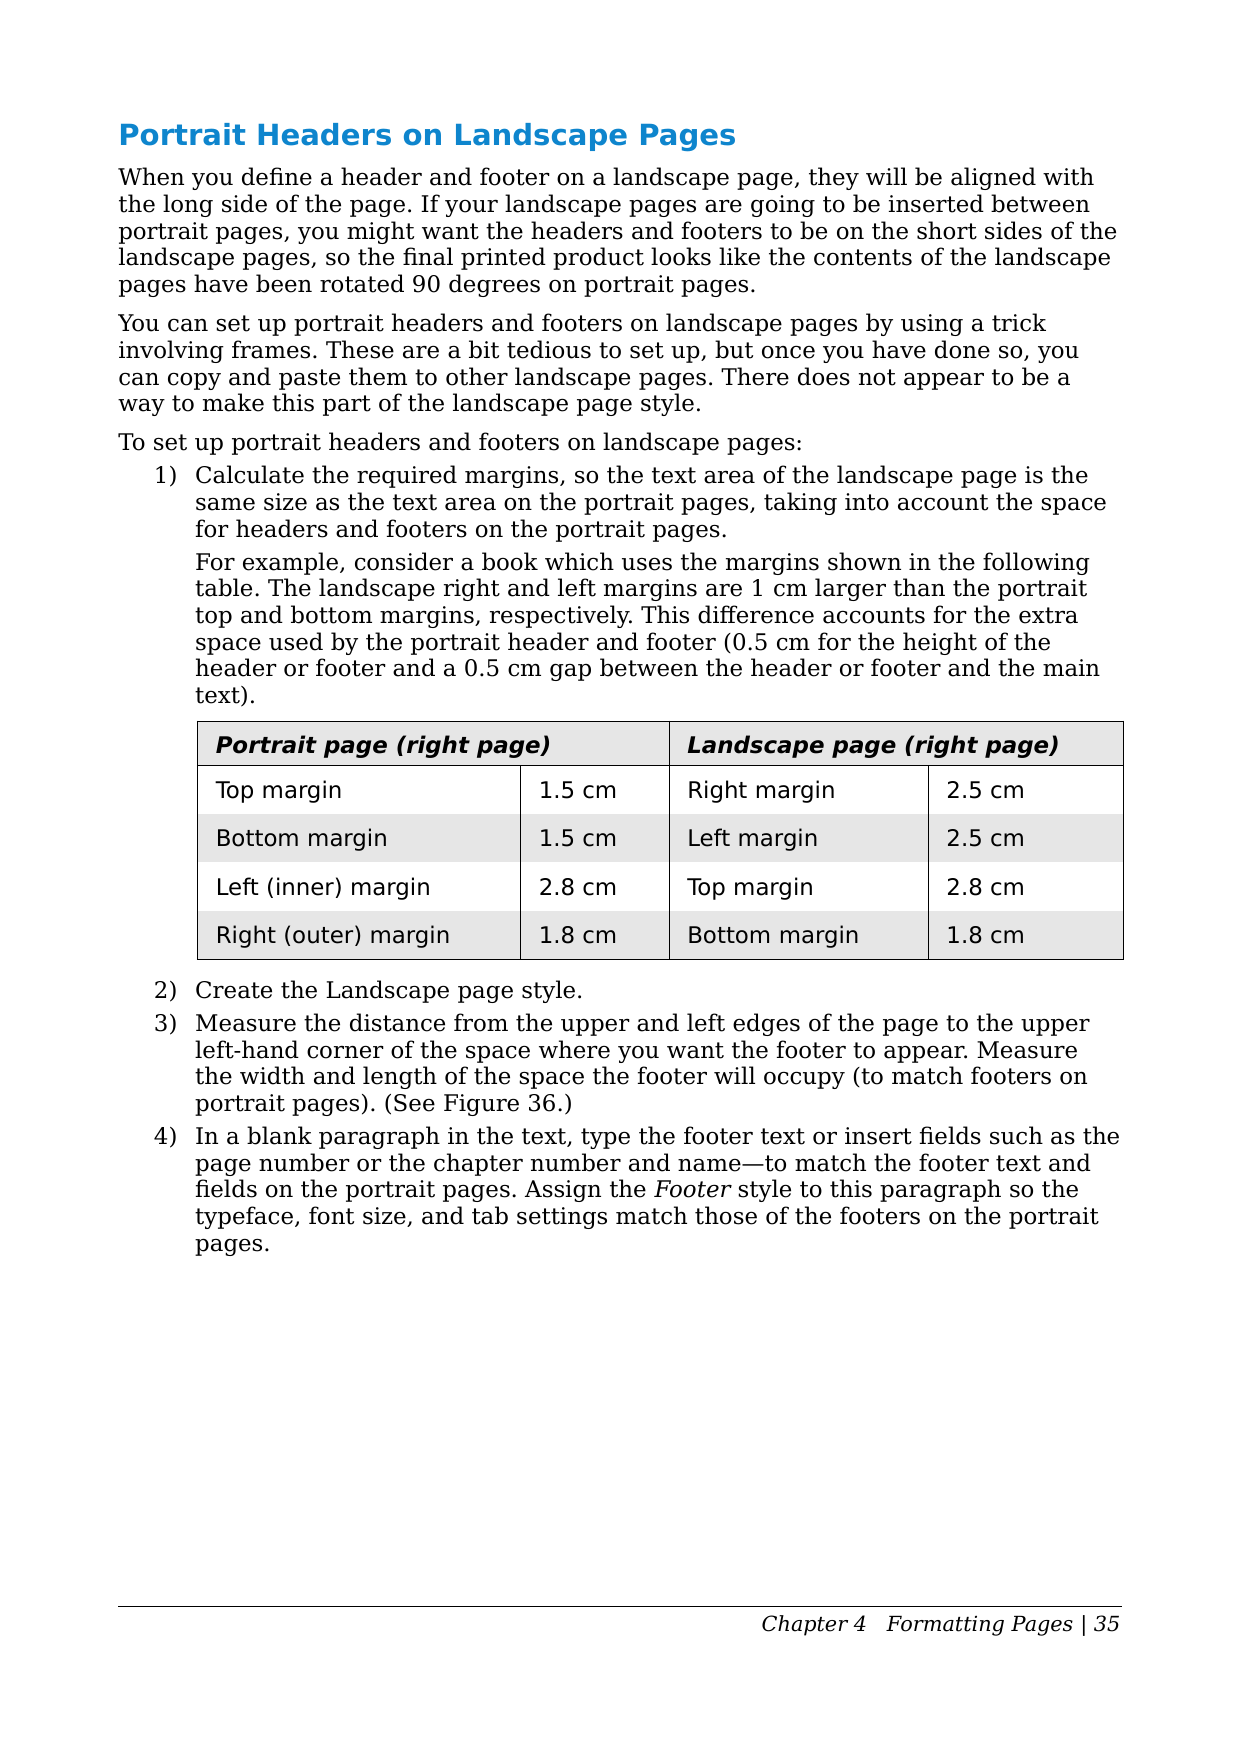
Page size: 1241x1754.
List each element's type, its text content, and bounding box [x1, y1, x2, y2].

table_cell Left (inner) margin [198, 862, 520, 911]
table_cell Bottom margin [670, 911, 928, 959]
table_cell Left margin [670, 814, 928, 862]
table_cell 2.8 cm [929, 862, 1123, 911]
list For example, consider a book which uses the margins shown in the following table. The landscape right and left margins are 1 cm larger than the portrait top and bottom margins, respectively. This difference accounts for the extra space used by the portrait header and footer (0.5 cm for the height of the header or footer and a 0.5 cm gap between the header or footer and the main text). [195, 549, 1122, 709]
text You can set up portrait headers and footers on landscape pages by using a trick involving frames. These are a bit tedious to set up, but once you have done so, you can copy and paste them to other landscape pages. There does not appear to be a way to make this part of the landscape page style. [118, 310, 1122, 417]
list Calculate the required margins, so the text area of the landscape page is the same size as the text area on the portrait pages, taking into account the space for headers and footers on the portrait pages. [177, 463, 1122, 543]
list To set up portrait headers and footers on landscape pages: [118, 429, 1122, 456]
table_cell 1.8 cm [929, 911, 1123, 959]
table_cell 2.5 cm [929, 766, 1123, 814]
table_cell 1.5 cm [521, 766, 669, 814]
list Measure the distance from the upper and left edges of the page to the upper left-hand corner of the space where you want the footer to appear. Measure the width and length of the space the footer will occupy (to match footers on portrait pages). (See Figure 36.) [177, 1010, 1122, 1117]
text When you define a header and footer on a landscape page, they will be aligned with the long side of the page. If your landscape pages are going to be inserted between portrait pages, you might want the headers and footers to be on the short sides of the landscape pages, so the final printed product looks like the contents of the landscape pages have been rotated 90 degrees on portrait pages. [118, 164, 1122, 298]
table_cell Right (outer) margin [198, 911, 520, 959]
list Create the Landscape page style. [177, 977, 1122, 1004]
table_cell Bottom margin [198, 814, 520, 862]
table_cell Top margin [198, 766, 520, 814]
table_cell 2.8 cm [521, 862, 669, 911]
table_cell 1.5 cm [521, 814, 669, 862]
subtitle Portrait Headers on Landscape Pages [118, 118, 1122, 152]
table_cell Right margin [670, 766, 928, 814]
table_cell Top margin [670, 862, 928, 911]
list In a blank paragraph in the text, type the footer text or insert fields such as the page number or the chapter number and name—to match the footer text and fields on the portrait pages. Assign the Footer style to this paragraph so the typeface, font size, and tab settings match those of the footers on the portrait pages. [177, 1123, 1122, 1256]
table_cell 2.5 cm [929, 814, 1123, 862]
table_cell 1.8 cm [521, 911, 669, 959]
table_header Portrait page (right page) [198, 722, 669, 765]
table_header Landscape page (right page) [670, 722, 1123, 765]
